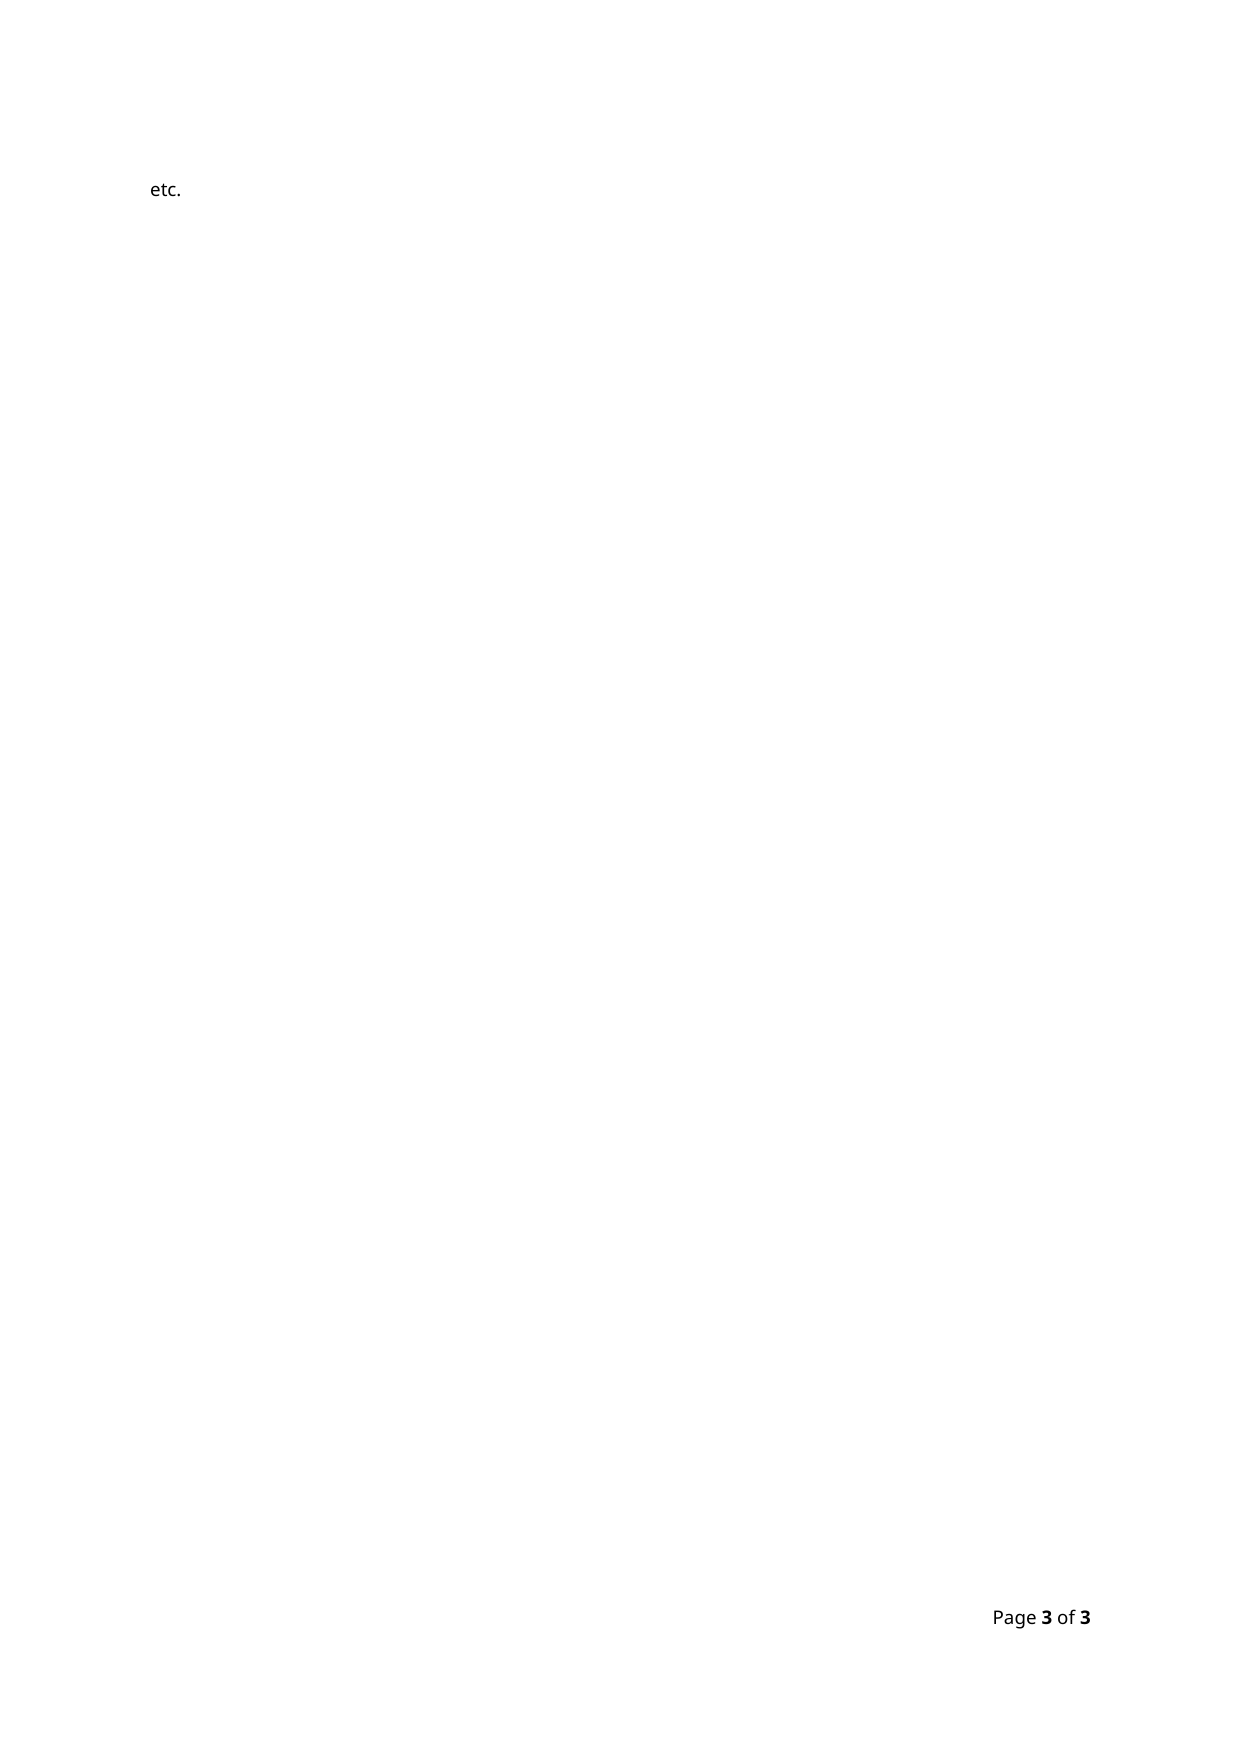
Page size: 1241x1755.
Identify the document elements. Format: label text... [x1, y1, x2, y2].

text etc. [150, 176, 1090, 201]
